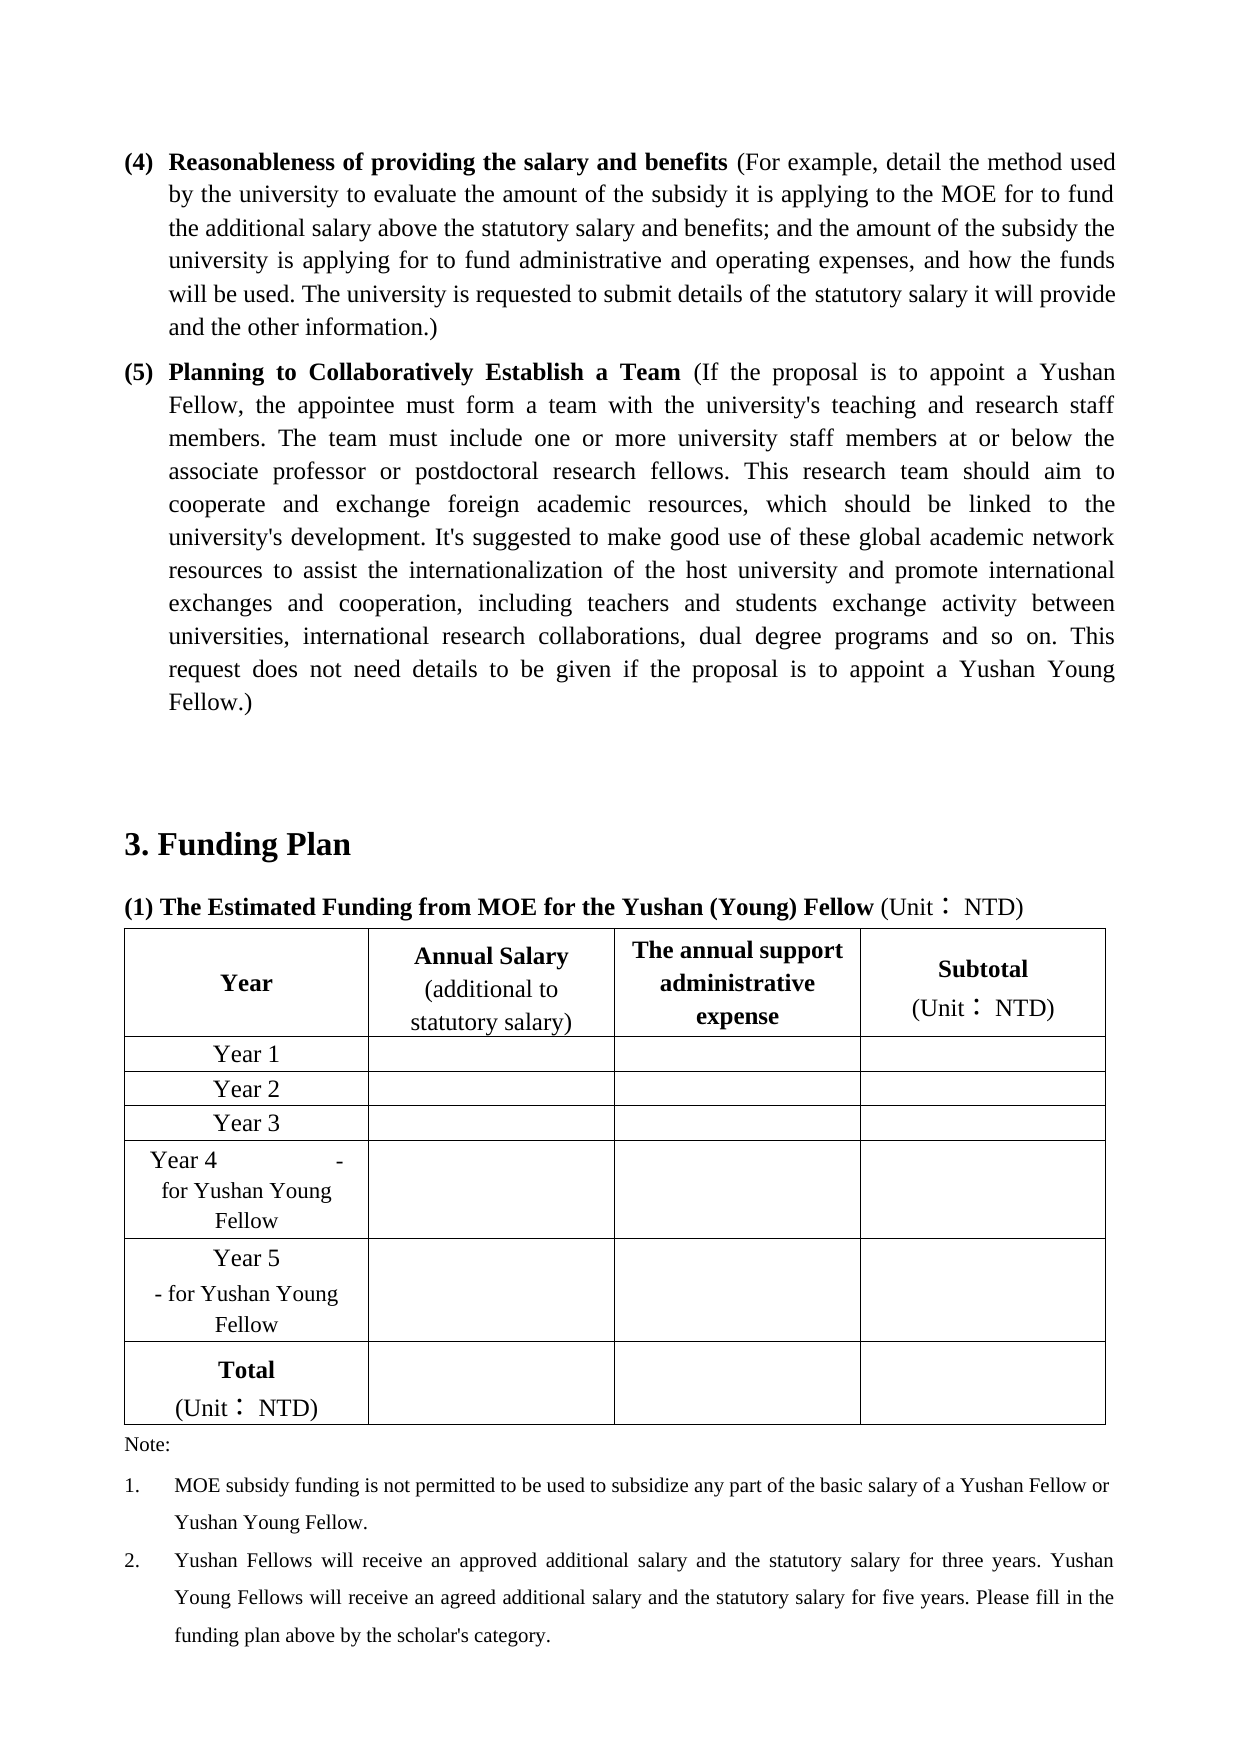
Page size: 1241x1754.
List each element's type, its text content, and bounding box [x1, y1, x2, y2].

table_header The annual support administrative expense [615, 929, 860, 1036]
table_cell [861, 1239, 1105, 1341]
table_cell Year 5 - for Yushan Young Fellow [125, 1239, 368, 1341]
table_cell [615, 1037, 860, 1071]
list MOE subsidy funding is not permitted to be used to subsidize any part of the basic salary of a Yushan Fellow or Yushan Young Fellow. [124, 1466, 1116, 1541]
table_header Annual Salary (additional to statutory salary) [369, 929, 614, 1036]
text (1) The Estimated Funding from MOE for the Yushan (Young) Fellow (Unit： NTD) [124, 886, 1141, 922]
table_cell [861, 1037, 1105, 1071]
table_header Subtotal (Unit： NTD) [861, 929, 1105, 1036]
table_cell Total (Unit： NTD) [125, 1342, 368, 1424]
table_header Year [125, 929, 368, 1036]
table_cell [615, 1239, 860, 1341]
table_cell [861, 1072, 1105, 1105]
table_cell [369, 1072, 614, 1105]
table_cell [369, 1239, 614, 1341]
text Note: [124, 1425, 1116, 1463]
table_cell [615, 1141, 860, 1238]
list Yushan Fellows will receive an approved additional salary and the statutory salary for three years. Yushan Young Fellows will receive an agreed additional salary and the statutory salary for five years. Please fill in the funding plan above by the scholar's category. [124, 1541, 1116, 1654]
text (4) Reasonableness of providing the salary and benefits (For example, detail the method used by the university to evaluate the amount of the subsidy it is applying to the MOE for to fund the additional salary above the statutory salary and benefits; and the amount of the subsidy the university is applying for to fund administrative and operating expenses, and how the funds will be used. The university is requested to submit details of the statutory salary it will provide and the other information.) [124, 147, 1116, 340]
table_cell Year 1 [125, 1037, 368, 1071]
table_cell [369, 1342, 614, 1424]
text 3. Funding Plan [124, 805, 1116, 880]
table_cell Year 3 [125, 1106, 368, 1139]
table_cell [369, 1106, 614, 1139]
table_cell Year 2 [125, 1072, 368, 1105]
table_cell [615, 1072, 860, 1105]
table_cell [615, 1342, 860, 1424]
table_cell Year 4 - for Yushan Young Fellow [125, 1141, 368, 1238]
table_cell [369, 1037, 614, 1071]
table_cell [369, 1141, 614, 1238]
table_cell [861, 1342, 1105, 1424]
text (5) Planning to Collaboratively Establish a Team (If the proposal is to appoint a Yushan Fellow, the appointee must form a team with the university's teaching and research staff members. The team must include one or more university staff members at or below the associate professor or postdoctoral research fellows. This research team should aim to cooperate and exchange foreign academic resources, which should be linked to the university's development. It's suggested to make good use of these global academic network resources to assist the internationalization of the host university and promote international exchanges and cooperation, including teachers and students exchange activity between universities, international research collaborations, dual degree programs and so on. This request does not need details to be given if the proposal is to appoint a Yushan Young Fellow.) [124, 357, 1116, 716]
table_cell [615, 1106, 860, 1139]
table_cell [861, 1141, 1105, 1238]
table_cell [861, 1106, 1105, 1139]
